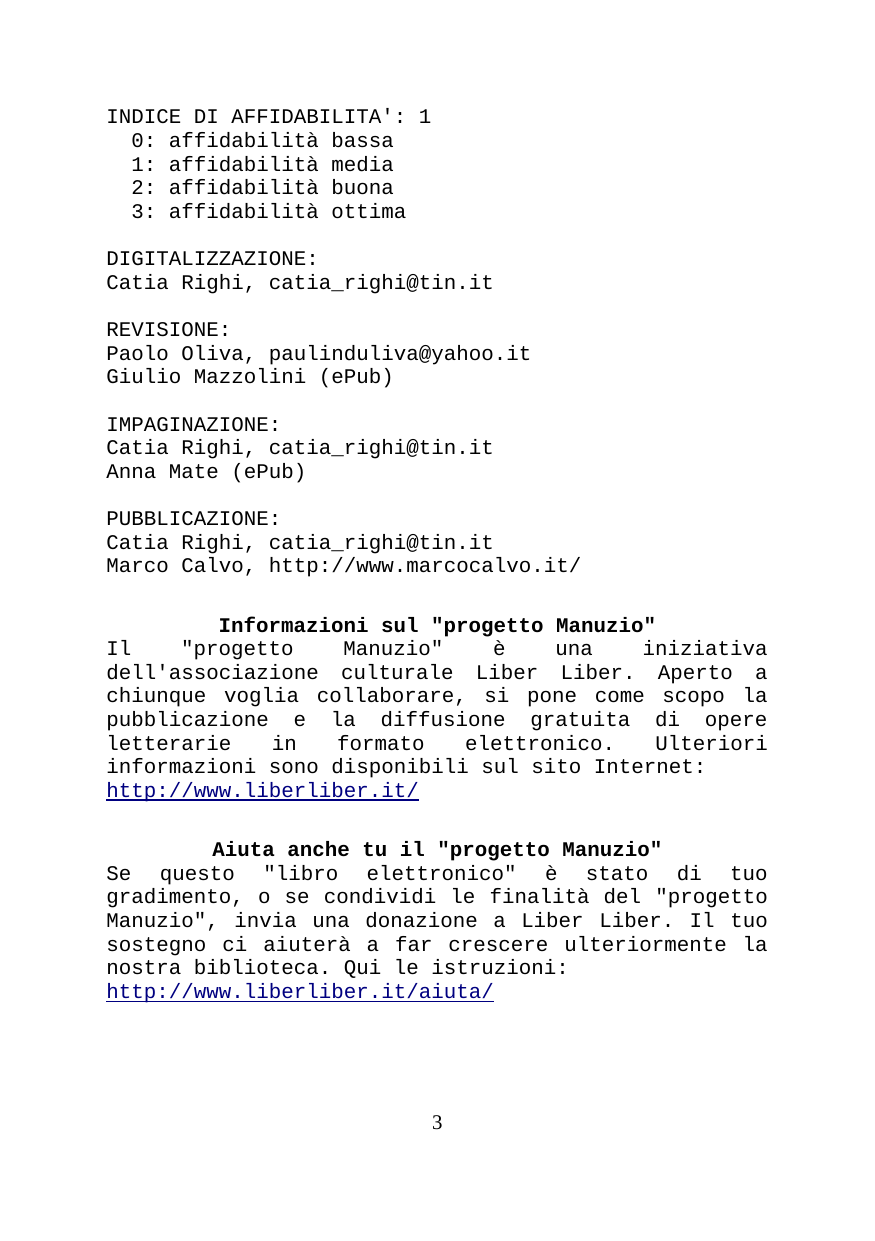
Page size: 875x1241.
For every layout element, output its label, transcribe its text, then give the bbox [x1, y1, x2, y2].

text Se questo "libro elettronico" è stato di tuo gradimento, o se condividi le finalità del "progetto Manuzio", invia una donazione a Liber Liber. Il tuo sostegno ci aiuterà a far crescere ulteriormente la nostra biblioteca. Qui le istruzioni: [106, 863, 768, 981]
text Catia Righi, catia_righi@tin.it [106, 532, 768, 556]
text Catia Righi, catia_righi@tin.it [106, 437, 768, 461]
text Anna Mate (ePub) [106, 461, 768, 484]
text 0: affidabilità bassa [106, 130, 768, 153]
text Catia Righi, catia_righi@tin.it [106, 272, 768, 295]
text INDICE DI AFFIDABILITA': 1 [106, 106, 768, 130]
text 1: affidabilità media [106, 153, 768, 177]
text PUBBLICAZIONE: [106, 508, 768, 532]
text Il "progetto Manuzio" è una iniziativa dell'associazione culturale Liber Liber. Aperto a chiunque voglia collaborare, si pone come scopo la pubblicazione e la diffusione gratuita di opere letterarie in formato elettronico. Ulteriori informazioni sono disponibili sul sito Internet: [106, 638, 768, 780]
text http://www.liberliber.it/ [106, 780, 768, 804]
text REVISIONE: [106, 319, 768, 343]
text IMPAGINAZIONE: [106, 414, 768, 437]
text 3: affidabilità ottima [106, 201, 768, 224]
text DIGITALIZZAZIONE: [106, 248, 768, 272]
text Giulio Mazzolini (ePub) [106, 366, 768, 390]
text http://www.liberliber.it/aiuta/ [106, 981, 768, 1005]
text Paolo Oliva, paulinduliva@yahoo.it [106, 343, 768, 366]
text 2: affidabilità buona [106, 177, 768, 201]
text Marco Calvo, http://www.marcocalvo.it/ [106, 556, 768, 579]
text Aiuta anche tu il "progetto Manuzio" [106, 839, 768, 863]
text Informazioni sul "progetto Manuzio" [106, 614, 768, 638]
